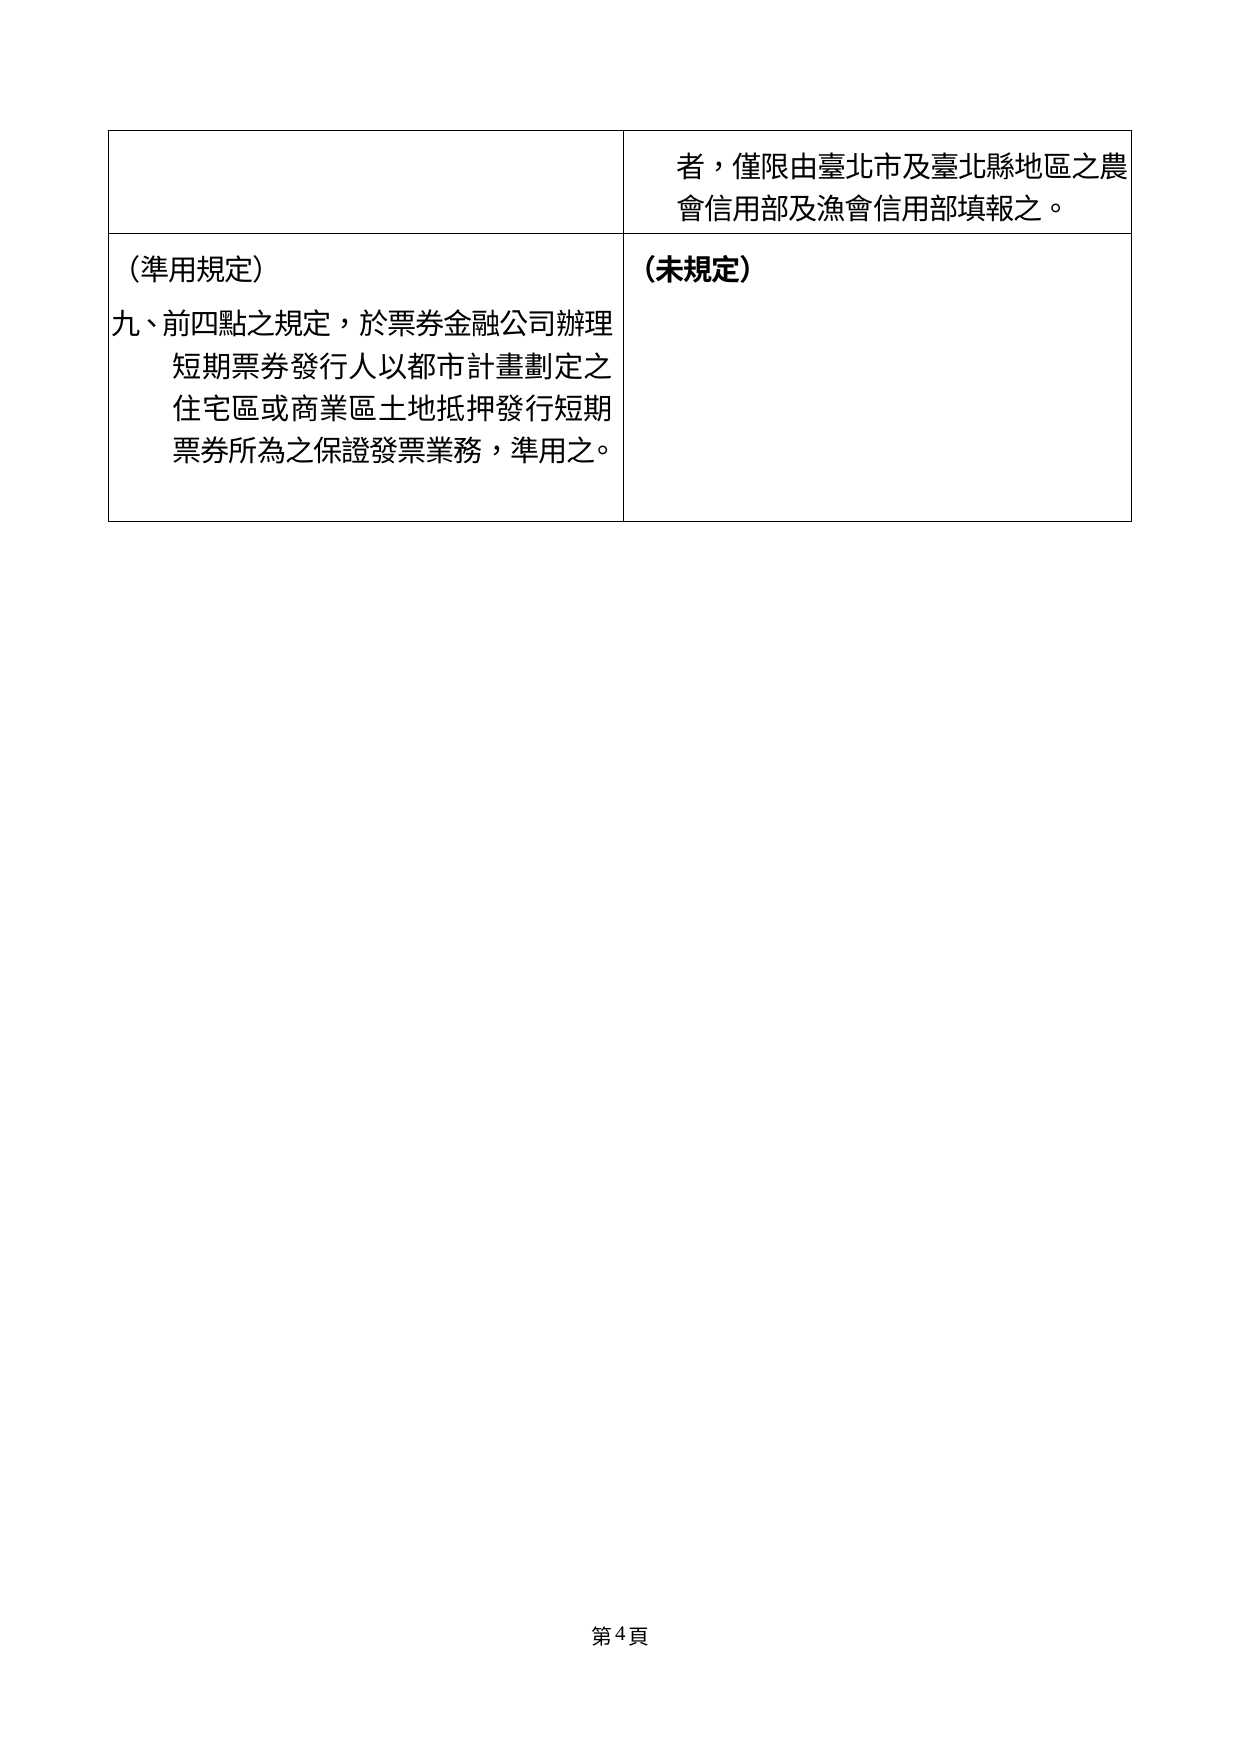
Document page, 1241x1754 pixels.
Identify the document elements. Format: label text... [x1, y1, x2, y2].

table_cell （準用規定） 九、前四點之規定，於票券金融公司辦理短期票券發行人以都市計畫劃定之住宅區或商業區土地抵押發行短期票券所為之保證發票業務，準用之。 [109, 234, 623, 521]
table_cell （未規定） [624, 234, 1131, 521]
table_cell [109, 131, 623, 233]
table_cell 者，僅限由臺北市及臺北縣地區之農會信用部及漁會信用部填報之。 [624, 131, 1131, 233]
